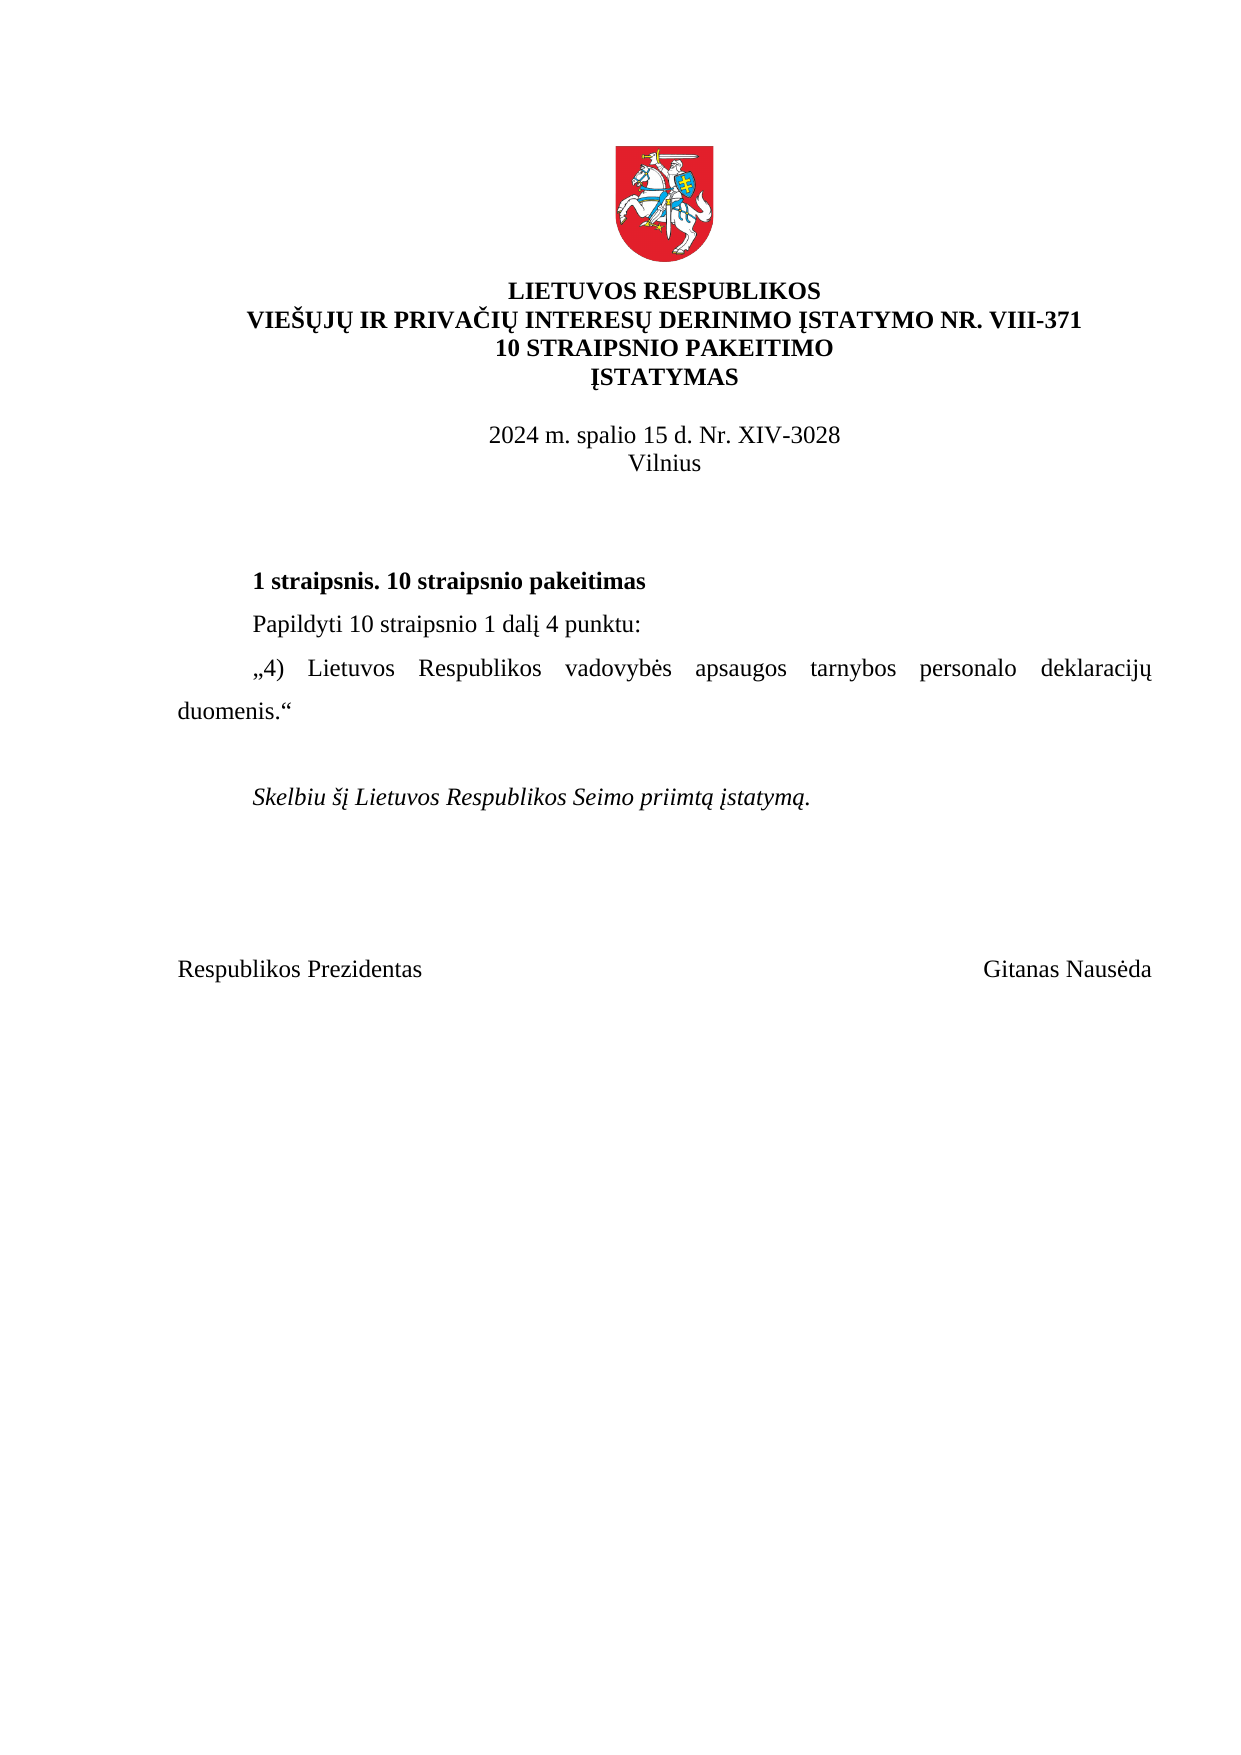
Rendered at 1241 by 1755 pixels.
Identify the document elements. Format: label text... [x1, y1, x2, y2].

text Papildyti 10 straipsnio 1 dalį 4 punktu: [177, 609, 1152, 638]
text Skelbiu šį Lietuvos Respublikos Seimo priimtą įstatymą. [177, 782, 1152, 811]
text Vilnius [177, 448, 1152, 477]
text LIETUVOS RESPUBLIKOS [177, 276, 1152, 305]
text Respublikos Prezidentas Gitanas Nausėda [177, 954, 1152, 983]
text „4) Lietuvos Respublikos vadovybės apsaugos tarnybos personalo deklaracijų duomenis.“ [177, 653, 1152, 724]
text VIEŠŲJŲ IR PRIVAČIŲ INTERESŲ DERINIMO ĮSTATYMO NR. VIII-371 10 STRAIPSNIO PAKEITIMO [177, 305, 1152, 362]
text ĮSTATYMAS [177, 362, 1152, 391]
text 1 straipsnis. 10 straipsnio pakeitimas [177, 566, 1152, 595]
text 2024 m. spalio 15 d. Nr. XIV-3028 [177, 420, 1152, 448]
